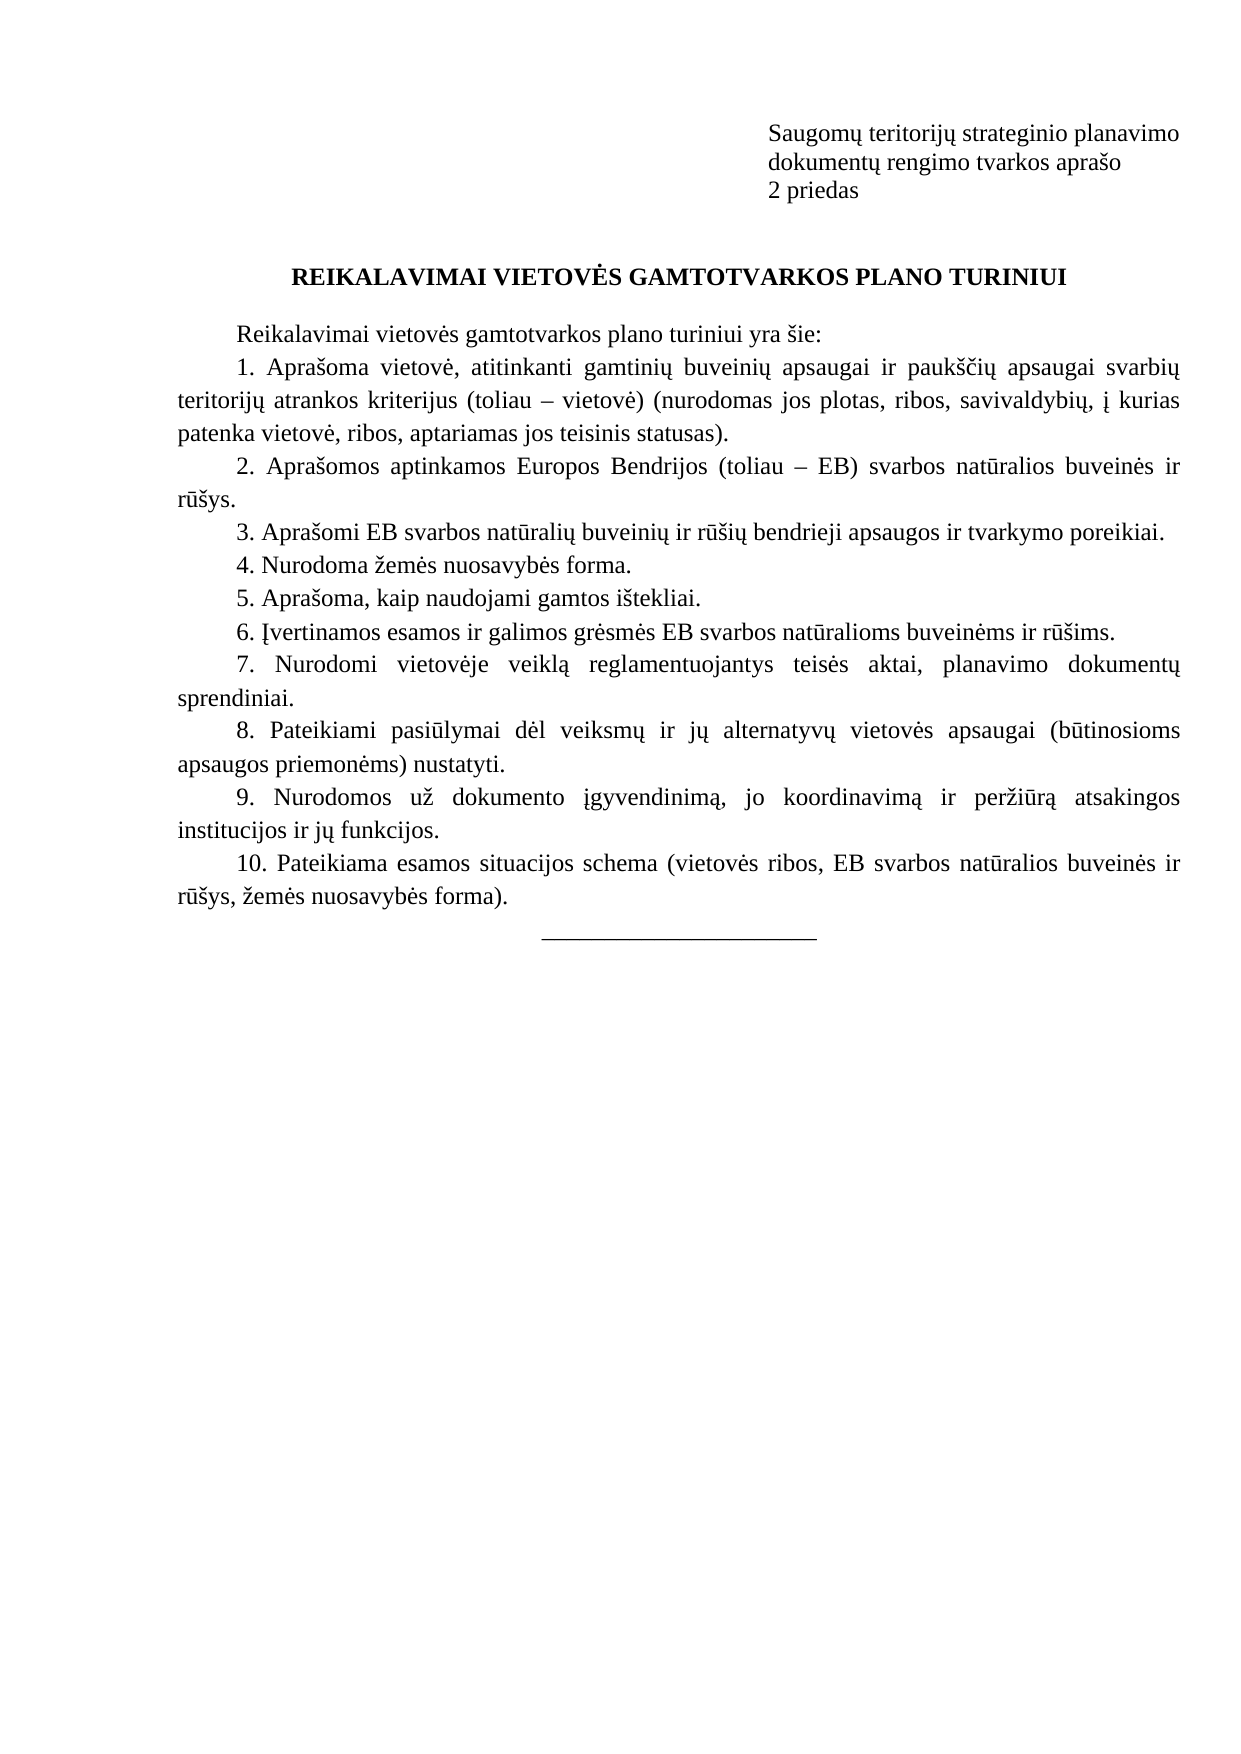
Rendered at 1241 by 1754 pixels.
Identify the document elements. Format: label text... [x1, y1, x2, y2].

text 2 priedas [768, 176, 1181, 204]
text 4. Nurodoma žemės nuosavybės forma. [177, 551, 1181, 579]
text 6. Įvertinamos esamos ir galimos grėsmės EB svarbos natūralioms buveinėms ir rūšims. [177, 617, 1181, 645]
text dokumentų rengimo tvarkos aprašo [768, 147, 1181, 176]
text 10. Pateikiama esamos situacijos schema (vietovės ribos, EB svarbos natūralios buveinės ir rūšys, žemės nuosavybės forma). [177, 848, 1181, 909]
text REIKALAVIMAI VIETOVĖS GAMTOTVARKOS PLANO TURINIUI [177, 262, 1181, 291]
text Reikalavimai vietovės gamtotvarkos plano turiniui yra šie: [177, 319, 1181, 348]
text 1. Aprašoma vietovė, atitinkanti gamtinių buveinių apsaugai ir paukščių apsaugai svarbių teritorijų atrankos kriterijus (toliau – vietovė) (nurodomas jos plotas, ribos, savivaldybių, į kurias patenka vietovė, ribos, aptariamas jos teisinis statusas). [177, 352, 1181, 447]
text 9. Nurodomos už dokumento įgyvendinimą, jo koordinavimą ir peržiūrą atsakingos institucijos ir jų funkcijos. [177, 782, 1181, 843]
text 7. Nurodomi vietovėje veiklą reglamentuojantys teisės aktai, planavimo dokumentų sprendiniai. [177, 649, 1181, 711]
text 2. Aprašomos aptinkamos Europos Bendrijos (toliau – EB) svarbos natūralios buveinės ir rūšys. [177, 451, 1181, 513]
text ______________________ [177, 914, 1181, 942]
text Saugomų teritorijų strateginio planavimo [768, 118, 1181, 147]
text 3. Aprašomi EB svarbos natūralių buveinių ir rūšių bendrieji apsaugos ir tvarkymo poreikiai. [177, 517, 1181, 546]
text 5. Aprašoma, kaip naudojami gamtos ištekliai. [177, 583, 1181, 612]
text 8. Pateikiami pasiūlymai dėl veiksmų ir jų alternatyvų vietovės apsaugai (būtinosioms apsaugos priemonėms) nustatyti. [177, 716, 1181, 777]
